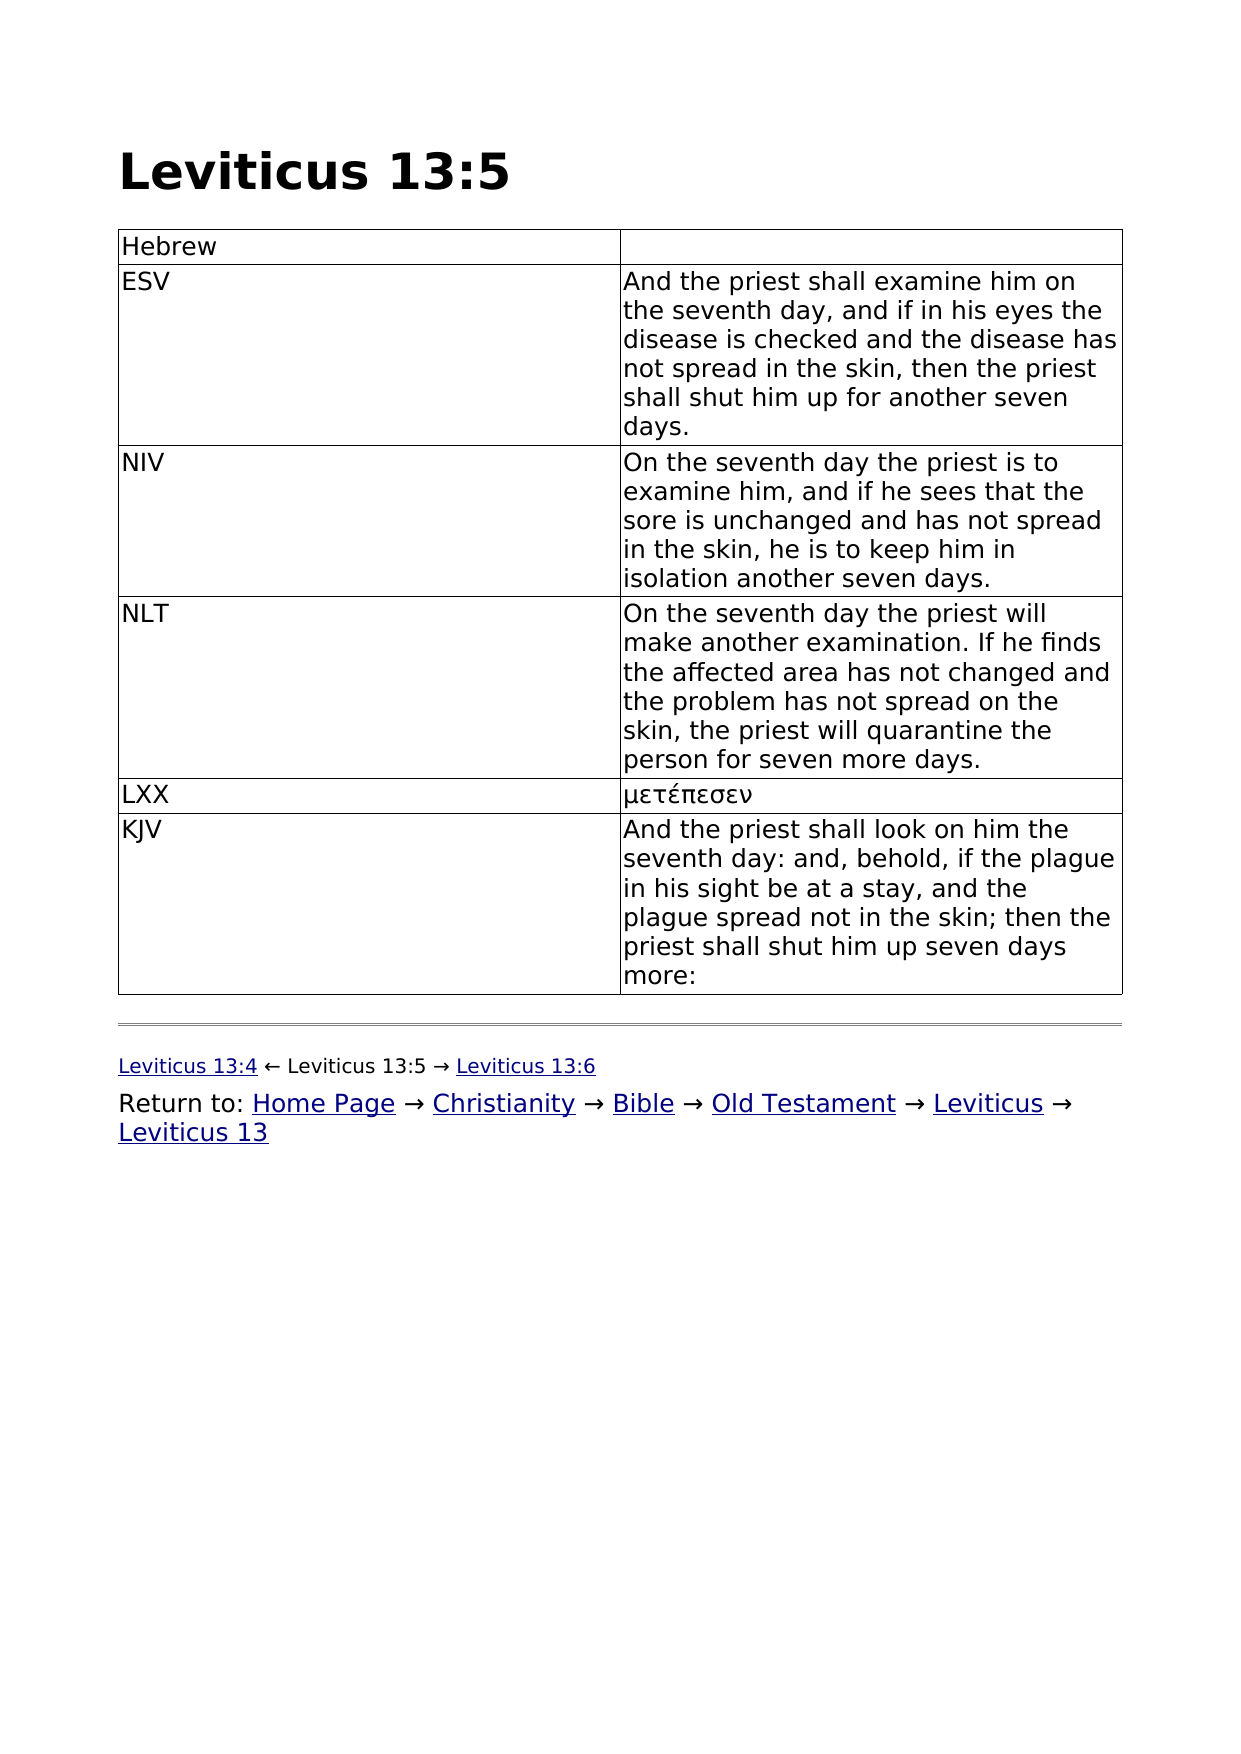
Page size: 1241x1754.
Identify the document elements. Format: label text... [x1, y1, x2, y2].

table_cell μετέπεσεν [621, 779, 1122, 812]
table_cell On the seventh day the priest is to examine him, and if he sees that the sore is unchanged and has not spread in the skin, he is to keep him in isolation another seven days. [621, 446, 1122, 596]
table_cell And the priest shall look on him the seventh day: and, behold, if the plague in his sight be at a stay, and the plague spread not in the skin; then the priest shall shut him up seven days more: [621, 814, 1122, 993]
table_header Hebrew [119, 230, 620, 264]
subtitle Leviticus 13:5 [118, 143, 1122, 201]
table_cell NLT [119, 597, 620, 777]
table_header [621, 230, 1122, 264]
text Return to: Home Page → Christianity → Bible → Old Testament → Leviticus → Leviticus 13 [118, 1089, 1122, 1147]
text Leviticus 13:4 ← Leviticus 13:5 → Leviticus 13:6 [118, 1055, 1122, 1089]
table_cell ESV [119, 265, 620, 445]
table_cell On the seventh day the priest will make another examination. If he finds the affected area has not changed and the problem has not spread on the skin, the priest will quarantine the person for seven more days. [621, 597, 1122, 777]
table_cell NIV [119, 446, 620, 596]
table_cell LXX [119, 779, 620, 812]
table_cell KJV [119, 814, 620, 993]
table_cell And the priest shall examine him on the seventh day, and if in his eyes the disease is checked and the disease has not spread in the skin, then the priest shall shut him up for another seven days. [621, 265, 1122, 445]
